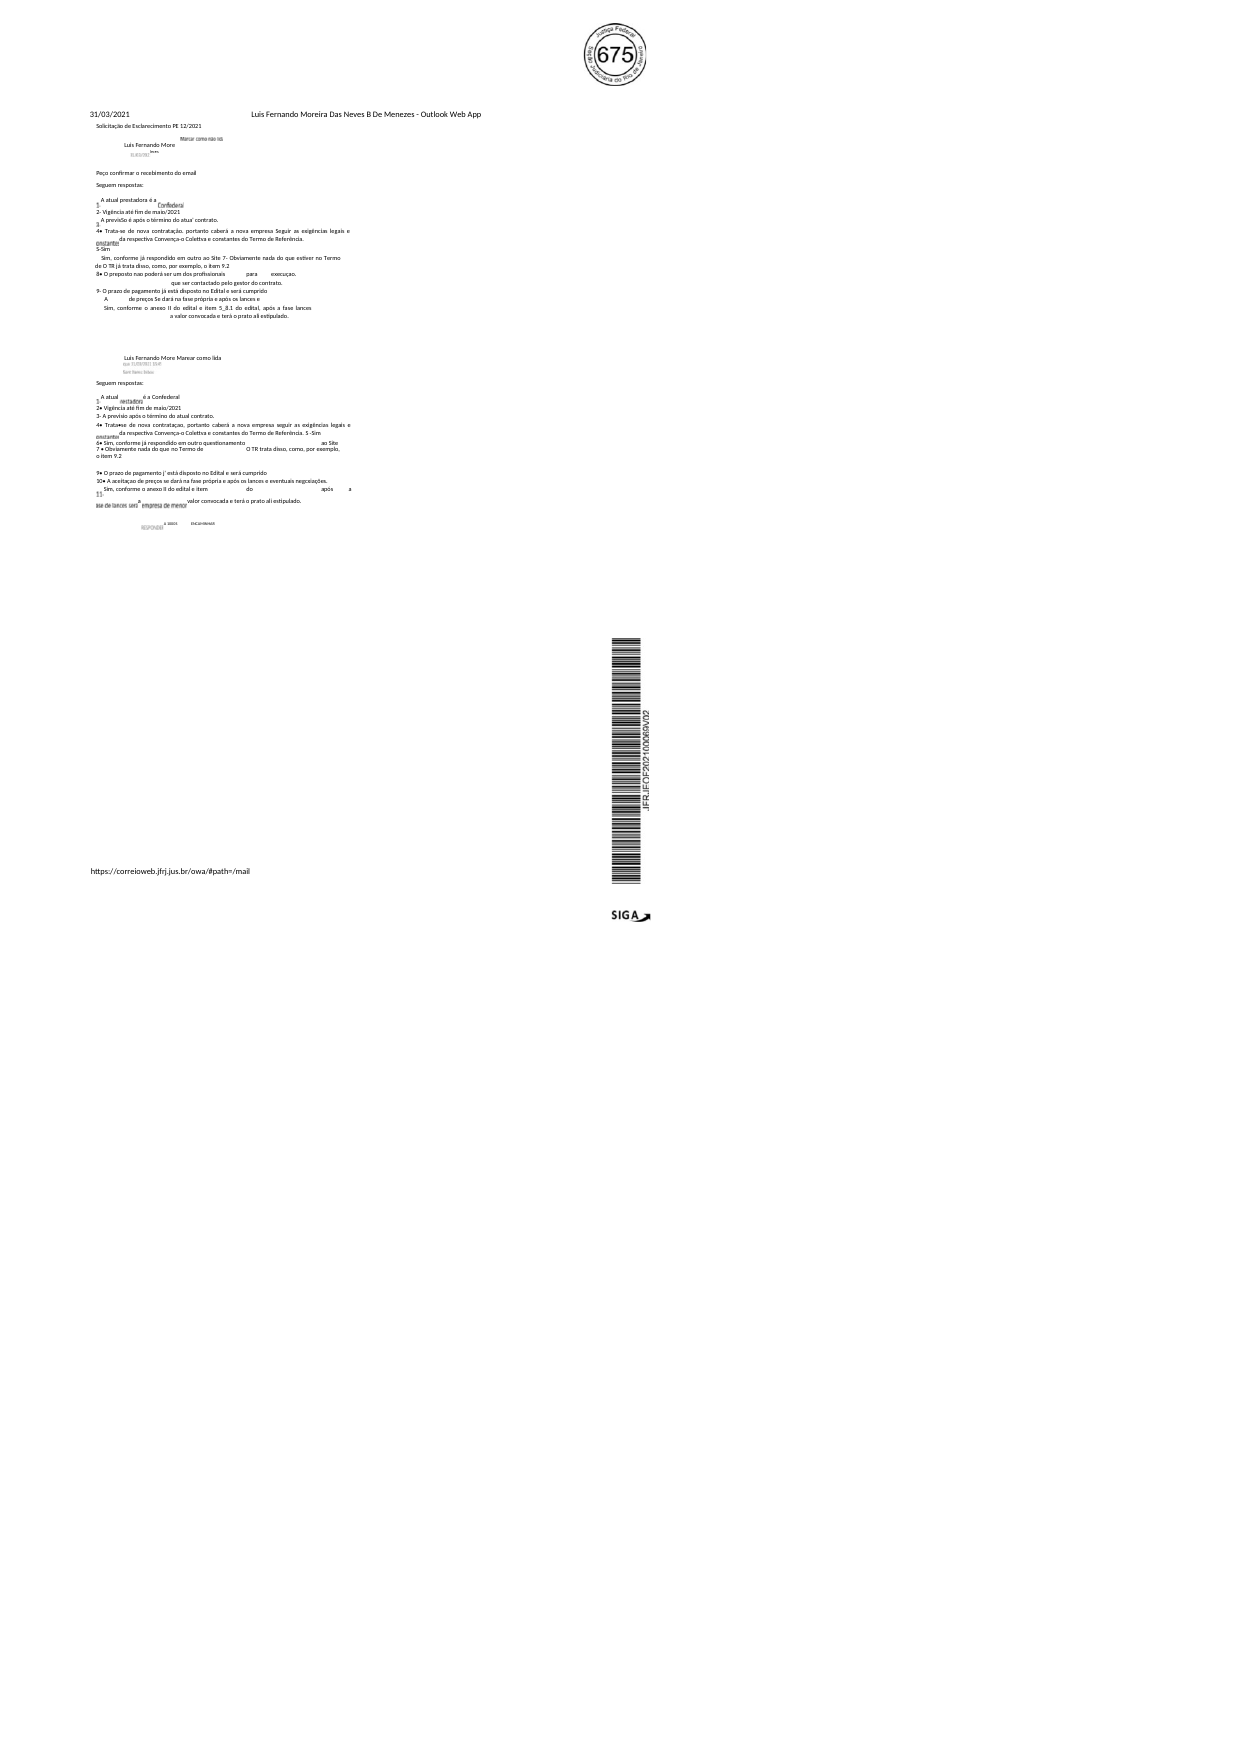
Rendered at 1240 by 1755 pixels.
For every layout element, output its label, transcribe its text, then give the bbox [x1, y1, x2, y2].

text 4• Trata-se de nova contrataçåo. portanto caberá a nova empresa Seguir as exigências legais e da respectiva Convença-o Colettva e constantes do Termo de Referência. [96, 227, 351, 245]
text 9- O prazo de pagamento já está disposto no Edital e será cumprido [96, 287, 351, 295]
text Luis Fernando More [124, 141, 223, 148]
text https://correioweb.jfrj.jus.br/owa/#path=/mail [91, 866, 539, 877]
text Peço confirmar o recebimento do email [96, 169, 351, 177]
text A atual prestadora é a [96, 197, 351, 207]
text S-Sim [96, 246, 351, 253]
text A atual é a Confederal [96, 393, 351, 403]
text Sim, conforme o anexo II do edital e item 5_8.1 do edital, após a fase lances a valor convocada e terá o prato ali estipulado. [95, 304, 316, 320]
text 9• O prazo de pagamento j' está disposto no Edital e será cumprido [96, 469, 351, 477]
text Luis Fernando More Marear como lida [124, 354, 351, 362]
text Sim, conforme o anexo II do edital e item do após a a valor convocada e terá o prato ali estipulado. [96, 486, 351, 508]
text 31/03/2021 Luis Fernando Moreira Das Neves B De Menezes - Outlook Web App [89, 109, 539, 119]
text Sim, conforme já respondido em outro ao Site 7- Obviamente nada do que estiver no Termo de O TR já trata disso, como, por exemplo, o item 9.2 [95, 254, 341, 270]
text 2- Vigência até fim de maio/2021 [96, 208, 351, 216]
text Solicitaçäo de Esclarecimento PE 12/2021 [96, 122, 351, 130]
text 4• Trata•se de nova contrataçao, portanto caberá a nova empresa seguir as exigências legais e da respectiva Convença-o Colettva e constantes do Termo de Referência. S -Sim [96, 421, 351, 439]
text lec•s [131, 149, 539, 157]
text 8• O preposto nao poderá ser um dos profissionais para execuçao. que ser contactado pelo gestor do contrato. [96, 271, 310, 287]
text 10• A aceitaçao de preços se dará na fase própria e após os lances e eventuais negcxiaçöes. [96, 477, 351, 485]
text 6• Sim, conforme já respondido em outro questionamento ao Site 7 • Obviamente nada do que no Termo de O TR trata disso, como, por exemplo, o item 9.2 [96, 439, 341, 460]
text A de preços Se dará na fase própria e após os lances e [91, 296, 539, 303]
text Seguem respostas: [96, 181, 351, 188]
text A 1000S ENCAMINHAR [91, 522, 539, 529]
text 2• Vigência até fim de maio/2021 [96, 404, 351, 412]
text Seguem respostas: [96, 379, 539, 387]
text A previsSo é após o término do atua' contrato. [96, 216, 351, 227]
text 3- A previsio após o término do atual contrato. [96, 413, 351, 420]
